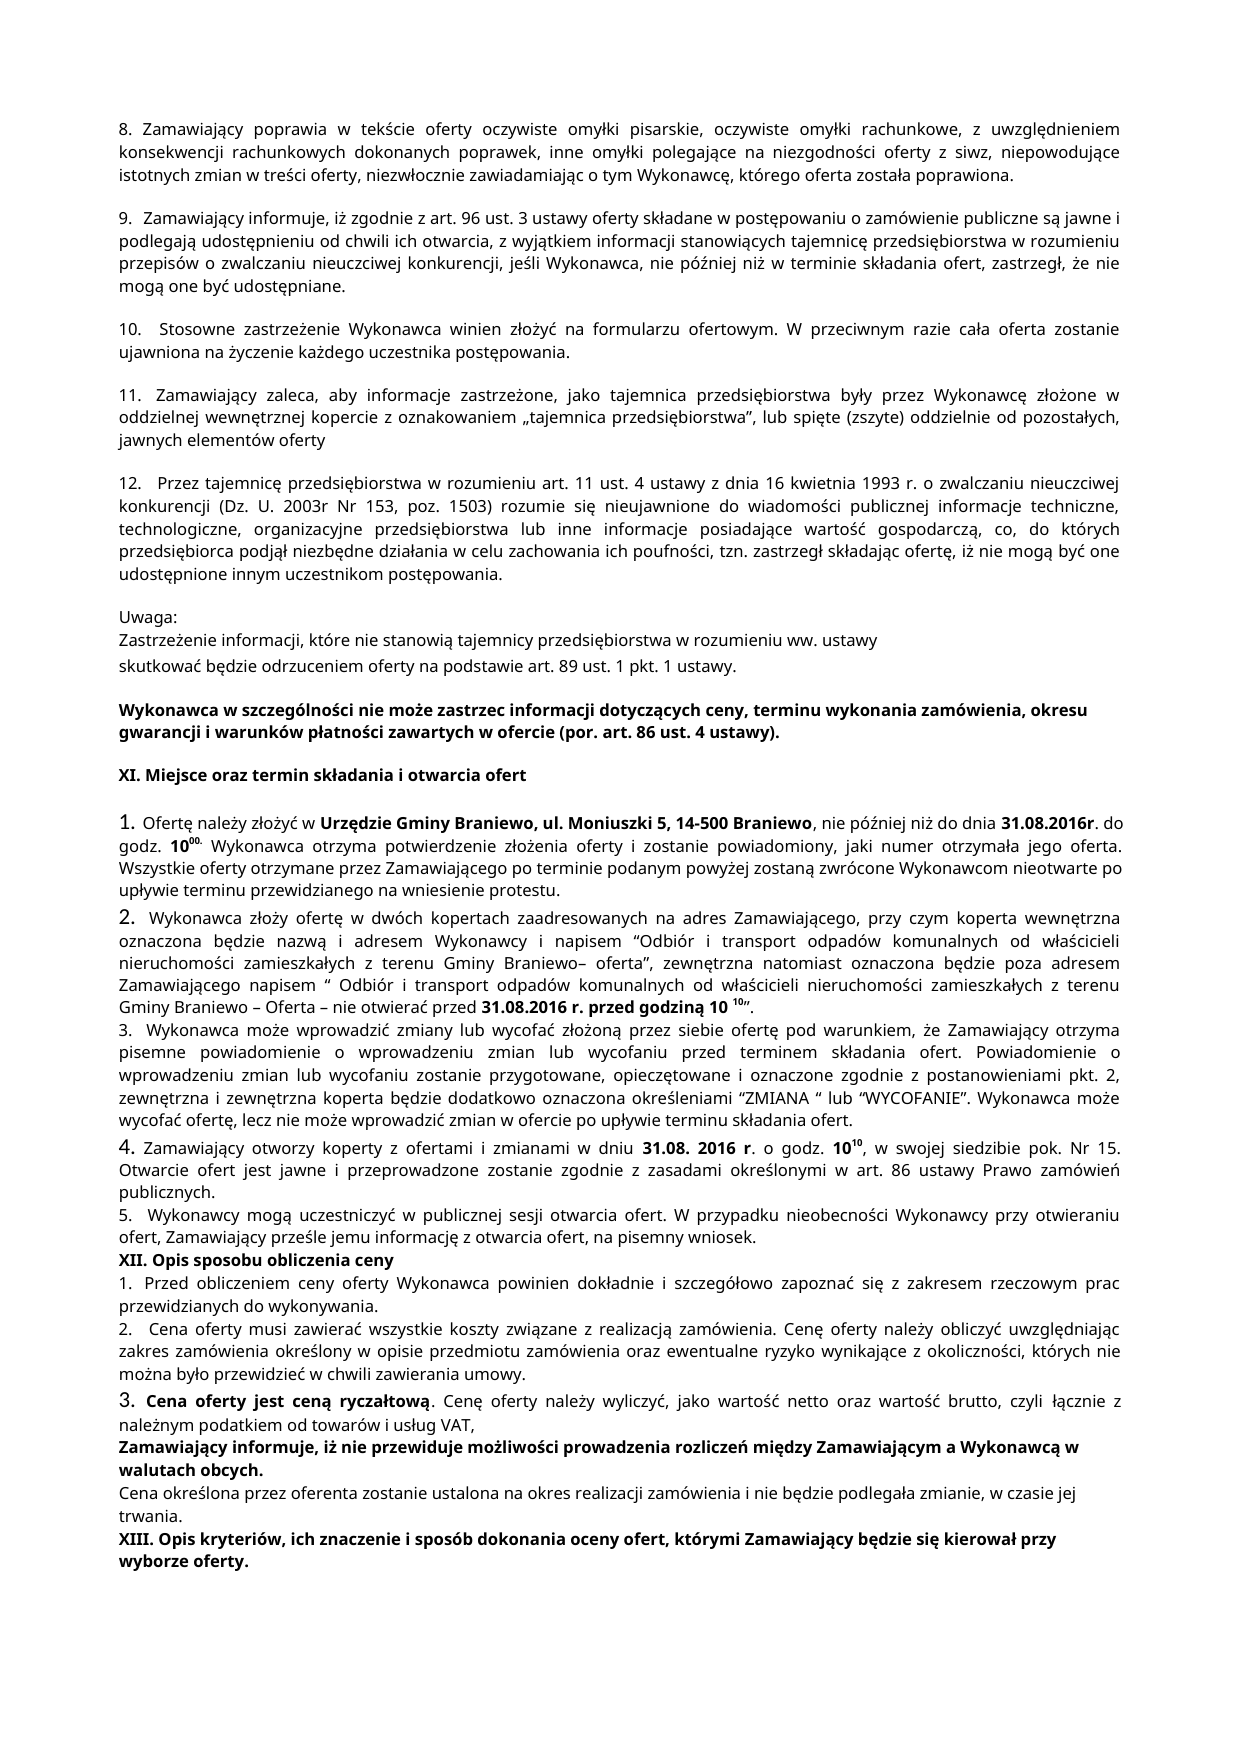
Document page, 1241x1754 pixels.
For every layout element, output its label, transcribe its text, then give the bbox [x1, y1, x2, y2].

list Cena oferty musi zawierać wszystkie koszty związane z realizacją zamówienia. Cenę oferty należy obliczyć uwzględniając zakres zamówienia określony w opisie przedmiotu zamówienia oraz ewentualne ryzyko wynikające z okoliczności, których nie można było przewidzieć w chwili zawierania umowy. [118, 1317, 1121, 1385]
list Zamawiający otworzy koperty z ofertami i zmianami w dniu 31.08. 2016 r. o godz. 1010, w swojej siedzibie pok. Nr 15. Otwarcie ofert jest jawne i przeprowadzone zostanie zgodnie z zasadami określonymi w art. 86 ustawy Prawo zamówień publicznych. [118, 1132, 1121, 1203]
list Cena oferty jest ceną ryczałtową. Cenę oferty należy wyliczyć, jako wartość netto oraz wartość brutto, czyli łącznie z należnym podatkiem od towarów i usług VAT, [118, 1386, 1121, 1436]
text XI. Miejsce oraz termin składania i otwarcia ofert [118, 764, 1123, 787]
text Zamawiający informuje, iż nie przewiduje możliwości prowadzenia rozliczeń między Zamawiającym a Wykonawcą w walutach obcych. [119, 1436, 1123, 1481]
text Wykonawca w szczególności nie może zastrzec informacji dotyczących ceny, terminu wykonania zamówienia, okresu gwarancji i warunków płatności zawartych w ofercie (por. art. 86 ust. 4 ustawy). [119, 698, 1121, 743]
text XII. Opis sposobu obliczenia ceny [119, 1249, 1123, 1272]
list Wykonawca może wprowadzić zmiany lub wycofać złożoną przez siebie ofertę pod warunkiem, że Zamawiający otrzyma pisemne powiadomienie o wprowadzeniu zmian lub wycofaniu przed terminem składania ofert. Powiadomienie o wprowadzeniu zmian lub wycofaniu zostanie przygotowane, opieczętowane i oznaczone zgodnie z postanowieniami pkt. 2, zewnętrzna i zewnętrzna koperta będzie dodatkowo oznaczona określeniami “ZMIANA “ lub “WYCOFANIE”. Wykonawca może wycofać ofertę, lecz nie może wprowadzić zmian w ofercie po upływie terminu składania ofert. [118, 1018, 1121, 1132]
list Stosowne zastrzeżenie Wykonawca winien złożyć na formularzu ofertowym. W przeciwnym razie cała oferta zostanie ujawniona na życzenie każdego uczestnika postępowania. [118, 318, 1121, 363]
list Przez tajemnicę przedsiębiorstwa w rozumieniu art. 11 ust. 4 ustawy z dnia 16 kwietnia 1993 r. o zwalczaniu nieuczciwej konkurencji (Dz. U. 2003r Nr 153, poz. 1503) rozumie się nieujawnione do wiadomości publicznej informacje techniczne, technologiczne, organizacyjne przedsiębiorstwa lub inne informacje posiadające wartość gospodarczą, co, do których przedsiębiorca podjął niezbędne działania w celu zachowania ich poufności, tzn. zastrzegł składając ofertę, iż nie mogą być one udostępnione innym uczestnikom postępowania. [118, 472, 1121, 586]
list Zamawiający zaleca, aby informacje zastrzeżone, jako tajemnica przedsiębiorstwa były przez Wykonawcę złożone w oddzielnej wewnętrznej kopercie z oznakowaniem „tajemnica przedsiębiorstwa”, lub spięte (zszyte) oddzielnie od pozostałych, jawnych elementów oferty [118, 383, 1121, 451]
list Zamawiający poprawia w tekście oferty oczywiste omyłki pisarskie, oczywiste omyłki rachunkowe, z uwzględnieniem konsekwencji rachunkowych dokonanych poprawek, inne omyłki polegające na niezgodności oferty z siwz, niepowodujące istotnych zmian w treści oferty, niezwłocznie zawiadamiając o tym Wykonawcę, którego oferta została poprawiona. [118, 118, 1121, 186]
text Cena określona przez oferenta zostanie ustalona na okres realizacji zamówienia i nie będzie podlegała zmianie, w czasie jej trwania. [119, 1482, 1123, 1527]
text XIII. Opis kryteriów, ich znaczenie i sposób dokonania oceny ofert, którymi Zamawiający będzie się kierował przy wyborze oferty. [119, 1527, 1123, 1572]
text Zastrzeżenie informacji, które nie stanowią tajemnicy przedsiębiorstwa w rozumieniu ww. ustawy skutkować będzie odrzuceniem oferty na podstawie art. 89 ust. 1 pkt. 1 ustawy. [119, 629, 907, 677]
list Przed obliczeniem ceny oferty Wykonawca powinien dokładnie i szczegółowo zapoznać się z zakresem rzeczowym prac przewidzianych do wykonywania. [118, 1272, 1121, 1317]
text Uwaga: [119, 606, 1123, 629]
list Ofertę należy złożyć w Urzędzie Gminy Braniewo, ul. Moniuszki 5, 14-500 Braniewo, nie później niż do dnia 31.08.2016r. do godz. 1000. Wykonawca otrzyma potwierdzenie złożenia oferty i zostanie powiadomiony, jaki numer otrzymała jego oferta. Wszystkie oferty otrzymane przez Zamawiającego po terminie podanym powyżej zostaną zwrócone Wykonawcom nieotwarte po upływie terminu przewidzianego na wniesienie protestu. [118, 807, 1123, 901]
list Wykonawca złoży ofertę w dwóch kopertach zaadresowanych na adres Zamawiającego, przy czym koperta wewnętrzna oznaczona będzie nazwą i adresem Wykonawcy i napisem “Odbiór i transport odpadów komunalnych od właścicieli nieruchomości zamieszkałych z terenu Gminy Braniewo– oferta”, zewnętrzna natomiast oznaczona będzie poza adresem Zamawiającego napisem “ Odbiór i transport odpadów komunalnych od właścicieli nieruchomości zamieszkałych z terenu Gminy Braniewo – Oferta – nie otwierać przed 31.08.2016 r. przed godziną 10 10”. [118, 902, 1121, 1018]
list Zamawiający informuje, iż zgodnie z art. 96 ust. 3 ustawy oferty składane w postępowaniu o zamówienie publiczne są jawne i podlegają udostępnieniu od chwili ich otwarcia, z wyjątkiem informacji stanowiących tajemnicę przedsiębiorstwa w rozumieniu przepisów o zwalczaniu nieuczciwej konkurencji, jeśli Wykonawca, nie później niż w terminie składania ofert, zastrzegł, że nie mogą one być udostępniane. [118, 207, 1121, 297]
list Wykonawcy mogą uczestniczyć w publicznej sesji otwarcia ofert. W przypadku nieobecności Wykonawcy przy otwieraniu ofert, Zamawiający prześle jemu informację z otwarcia ofert, na pisemny wniosek. [118, 1203, 1121, 1249]
